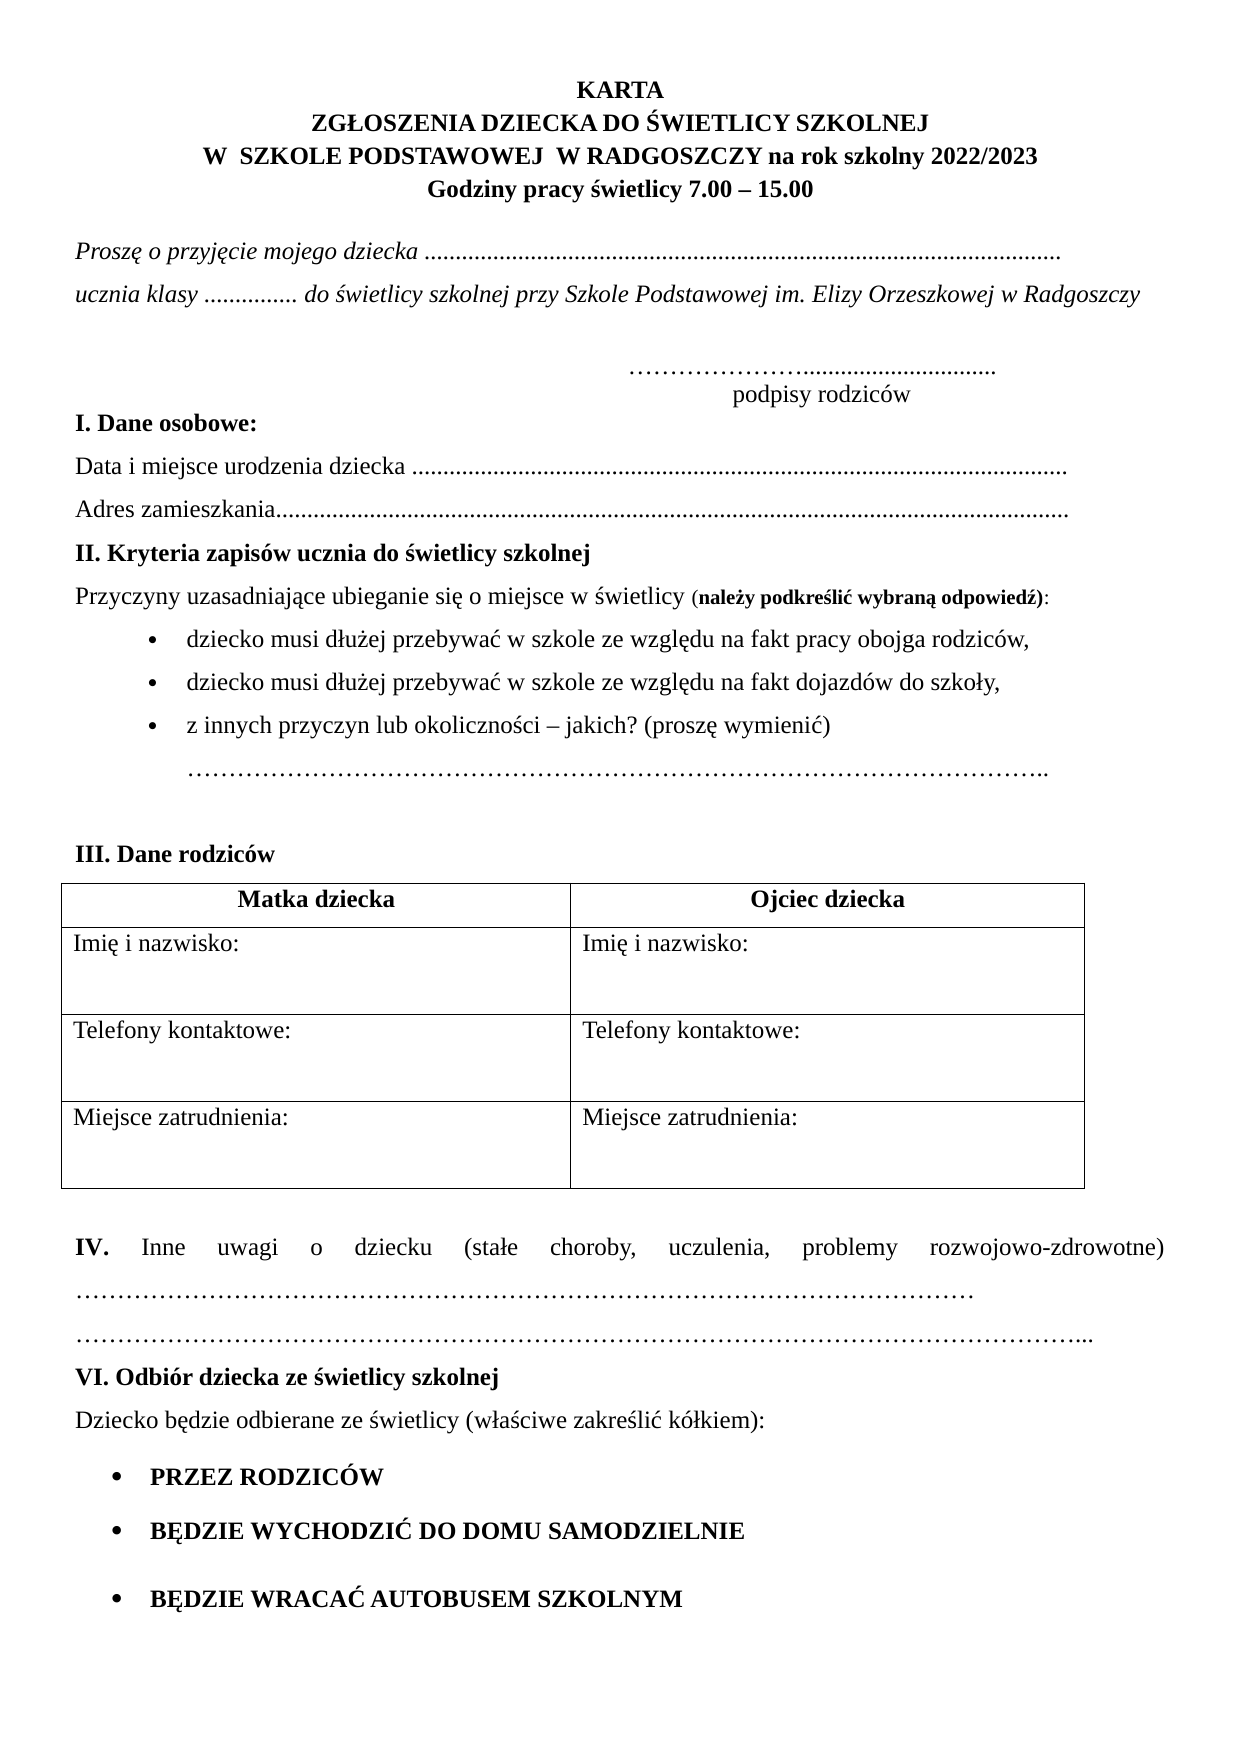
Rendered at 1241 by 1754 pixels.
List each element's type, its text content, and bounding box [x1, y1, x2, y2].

text Godziny pracy świetlicy 7.00 – 15.00 [75, 174, 1165, 203]
list dziecko musi dłużej przebywać w szkole ze względu na fakt pracy obojga rodziców, [149, 624, 1165, 653]
text II. Kryteria zapisów ucznia do świetlicy szkolnej [75, 538, 1165, 566]
text Proszę o przyjęcie mojego dziecka ...................................................................................................... [75, 236, 1165, 264]
list z innych przyczyn lub okoliczności – jakich? (proszę wymienić) [149, 710, 1165, 739]
text W SZKOLE PODSTAWOWEJ W RADGOSZCZY na rok szkolny 2022/2023 [75, 141, 1165, 170]
table_cell Telefony kontaktowe: [62, 1015, 570, 1101]
text IV. Inne uwagi o dziecku (stałe choroby, uczulenia, problemy rozwojowo-zdrowotne) ……………………………………………………………………………………………… [75, 1232, 1165, 1304]
text Przyczyny uzasadniające ubieganie się o miejsce w świetlicy (należy podkreślić wybraną odpowiedź): [75, 581, 1165, 609]
text Data i miejsce urodzenia dziecka ......................................................................................................... [75, 451, 1165, 480]
table_cell Imię i nazwisko: [62, 928, 570, 1014]
list BĘDZIE WYCHODZIĆ DO DOMU SAMODZIELNIE [112, 1516, 1165, 1545]
table_cell Imię i nazwisko: [571, 928, 1084, 1014]
table_cell Miejsce zatrudnienia: [571, 1102, 1084, 1188]
table_cell Telefony kontaktowe: [571, 1015, 1084, 1101]
text Adres zamieszkania............................................................................................................................... [75, 494, 1165, 523]
list PRZEZ RODZICÓW [112, 1462, 1165, 1491]
text ………………………………………………………………………………………….. [186, 753, 1165, 782]
text …………………............................... [459, 351, 1165, 379]
text ZGŁOSZENIA DZIECKA DO ŚWIETLICY SZKOLNEJ [75, 108, 1165, 137]
text podpisy rodziców [459, 379, 1165, 408]
table_header Matka dziecka [62, 884, 570, 927]
text KARTA [75, 75, 1165, 104]
text …………………………………………………………………………………………………………... [75, 1319, 1165, 1347]
table_cell Miejsce zatrudnienia: [62, 1102, 570, 1188]
text I. Dane osobowe: [75, 408, 1165, 437]
table_header Ojciec dziecka [571, 884, 1084, 927]
list BĘDZIE WRACAĆ AUTOBUSEM SZKOLNYM [112, 1584, 1165, 1613]
list dziecko musi dłużej przebywać w szkole ze względu na fakt dojazdów do szkoły, [149, 667, 1165, 696]
text ucznia klasy ............... do świetlicy szkolnej przy Szkole Podstawowej im. Elizy Orzeszkowej w Radgoszczy [75, 279, 1165, 308]
text VI. Odbiór dziecka ze świetlicy szkolnej [75, 1362, 1165, 1391]
text Dziecko będzie odbierane ze świetlicy (właściwe zakreślić kółkiem): [75, 1405, 1165, 1434]
text III. Dane rodziców [75, 839, 1165, 868]
